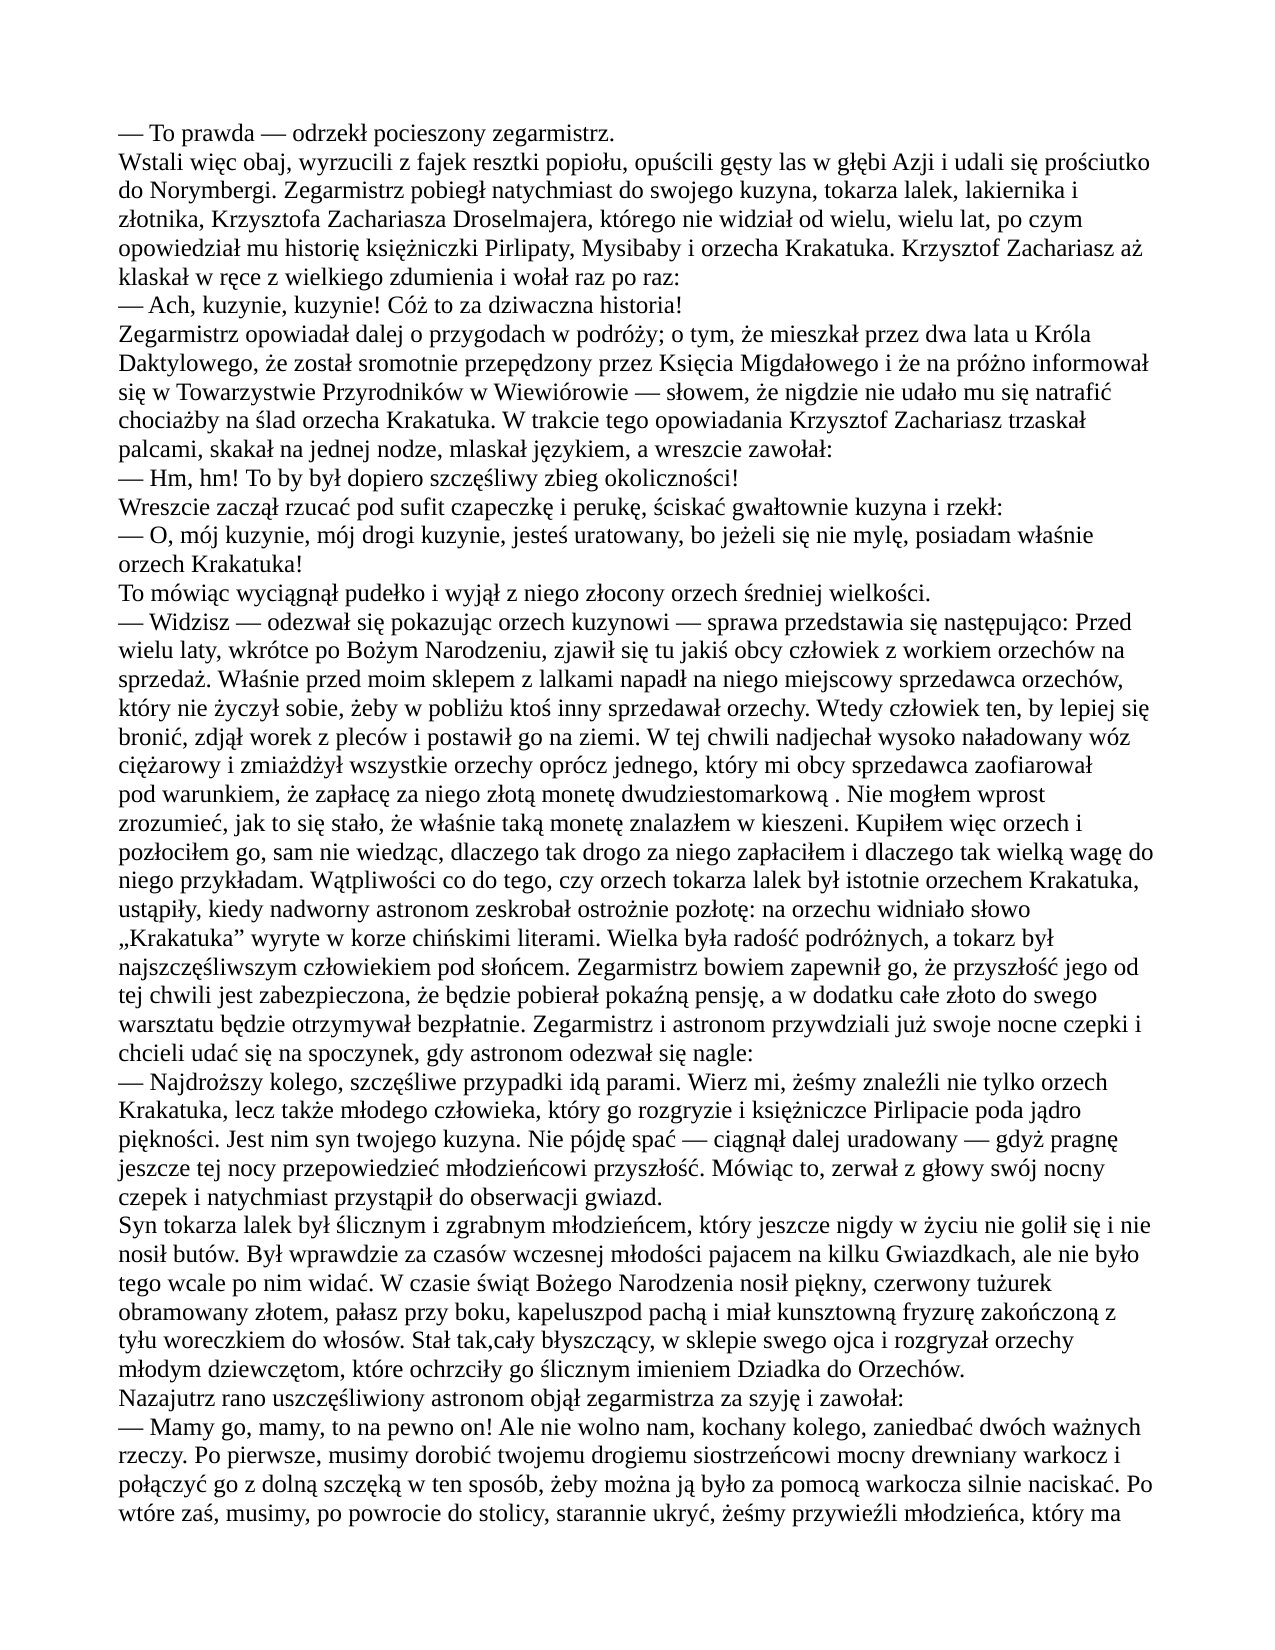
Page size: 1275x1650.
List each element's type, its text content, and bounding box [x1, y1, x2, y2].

text pod warunkiem, że zapłacę za niego złotą monetę dwuǳiestomarkową . Nie mogłem wprost zrozumieć, jak to się stało, że właśnie taką monetę znalazłem w kieszeni. Kupiłem więc orzech i pozłociłem go, sam nie wieǳąc, dlaczego tak drogo za niego zapłaciłem i dlaczego tak wielką wagę do niego przykładam. Wątpliwości co do tego, czy orzech tokarza lalek był istotnie orzechem Krakatuka, ustąpiły, kiedy nadworny astronom zeskrobał ostrożnie pozłotę: na orzechu widniało słowo „Krakatuka” wyryte w korze chińskimi literami. Wielka była radość podróżnych, a tokarz był najszczęśliwszym człowiekiem pod słońcem. Zegarmistrz bowiem zapewnił go, że przyszłość jego od tej chwili jest zabezpieczona, że bęǳie pobierał pokaźną pensję, a w dodatku całe złoto do swego warsztatu bęǳie otrzymywał bezpłatnie. Zegarmistrz i astronom przywǳiali już swoje nocne czepki i chcieli udać się na spoczynek, gdy astronom odezwał się nagle: [118, 779, 1157, 1067]
text — Najdroższy kolego, szczęśliwe przypadki idą parami. Wierz mi, żeśmy znaleźli nie tylko orzech Krakatuka, lecz także młodego człowieka, który go rozgryzie i księżniczce Pirlipacie poda jądro piękności. Jest nim syn twojego kuzyna. Nie pójdę spać — ciągnął dalej uradowany — gdyż pragnę jeszcze tej nocy przepowieǳieć młoǳieńcowi przyszłość. Mówiąc to, zerwał z głowy swój nocny czepek i natychmiast przystąpił do obserwacji gwiazd. [118, 1067, 1157, 1211]
text To mówiąc wyciągnął pudełko i wyjął z niego złocony orzech średniej wielkości. [118, 578, 1157, 607]
text — Ach, kuzynie, kuzynie! Cóż to za ǳiwaczna historia! [118, 291, 1157, 319]
text Nazajutrz rano uszczęśliwiony astronom objął zegarmistrza za szyję i zawołał: [118, 1383, 1157, 1412]
text Zegarmistrz opowiadał dalej o przygodach w podróży; o tym, że mieszkał przez dwa lata u Króla Daktylowego, że został sromotnie przepęǳony przez Księcia Migdałowego i że na próżno informował się w Towarzystwie Przyrodników w Wiewiórowie — słowem, że nigǳie nie udało mu się natrafić chociażby na ślad orzecha Krakatuka. W trakcie tego opowiadania Krzysztof Zachariasz trzaskał palcami, skakał na jednej noǳe, mlaskał językiem, a wreszcie zawołał: [118, 319, 1157, 463]
text Wstali więc obaj, wyrzucili z fajek resztki popiołu, opuścili gęsty las w głębi Azji i udali się prościutko do Norymbergi. Zegarmistrz pobiegł natychmiast do swojego kuzyna, tokarza lalek, lakiernika i złotnika, Krzysztofa Zachariasza Droselmajera, którego nie wiǳiał od wielu, wielu lat, po czym opowieǳiał mu historię księżniczki Pirlipaty, Mysibaby i orzecha Krakatuka. Krzysztof Zachariasz aż klaskał w ręce z wielkiego zdumienia i wołał raz po raz: [118, 147, 1157, 291]
text — Hm, hm! To by był dopiero szczęśliwy zbieg okoliczności! [118, 463, 1157, 492]
text — Mamy go, mamy, to na pewno on! Ale nie wolno nam, kochany kolego, zaniedbać dwóch ważnych rzeczy. Po pierwsze, musimy dorobić twojemu drogiemu siostrzeńcowi mocny drewniany warkocz i połączyć go z dolną szczęką w ten sposób, żeby można ją było za pomocą warkocza silnie naciskać. Po wtóre zaś, musimy, po powrocie do stolicy, starannie ukryć, żeśmy przywieźli młoǳieńca, który ma [118, 1412, 1157, 1527]
text Wreszcie zaczął rzucać pod sufit czapeczkę i perukę, ściskać gwałtownie kuzyna i rzekł: [118, 492, 1157, 521]
text — Wiǳisz — odezwał się pokazując orzech kuzynowi — sprawa przedstawia się następująco: Przed wielu laty, wkrótce po Bożym Naroǳeniu, zjawił się tu jakiś obcy człowiek z workiem orzechów na sprzedaż. Właśnie przed moim sklepem z lalkami napadł na niego miejscowy sprzedawca orzechów, który nie życzył sobie, żeby w pobliżu ktoś inny sprzedawał orzechy. Wtedy człowiek ten, by lepiej się bronić, zdjął worek z pleców i postawił go na ziemi. W tej chwili nadjechał wysoko naładowany wóz ciężarowy i zmiażdżył wszystkie orzechy oprócz jednego, który mi obcy sprzedawca zaofiarował [118, 607, 1157, 779]
text — O, mój kuzynie, mój drogi kuzynie, jesteś uratowany, bo jeżeli się nie mylę, posiadam właśnie orzech Krakatuka! [118, 521, 1157, 578]
text — To prawda — odrzekł pocieszony zegarmistrz. [118, 118, 1157, 147]
text Syn tokarza lalek był ślicznym i zgrabnym młoǳieńcem, który jeszcze nigdy w życiu nie golił się i nie nosił butów. Był wprawǳie za czasów wczesnej młodości pajacem na kilku Gwiazdkach, ale nie było tego wcale po nim widać. W czasie świąt Bożego Naroǳenia nosił piękny, czerwony tużurek obramowany złotem, pałasz przy boku, kapeluszpod pachą i miał kunsztowną fryzurę zakończoną z tyłu woreczkiem do włosów. Stał tak,cały błyszczący, w sklepie swego ojca i rozgryzał orzechy młodym ǳiewczętom, które ochrzciły go ślicznym imieniem ǲiadka do Orzechów. [118, 1211, 1157, 1383]
